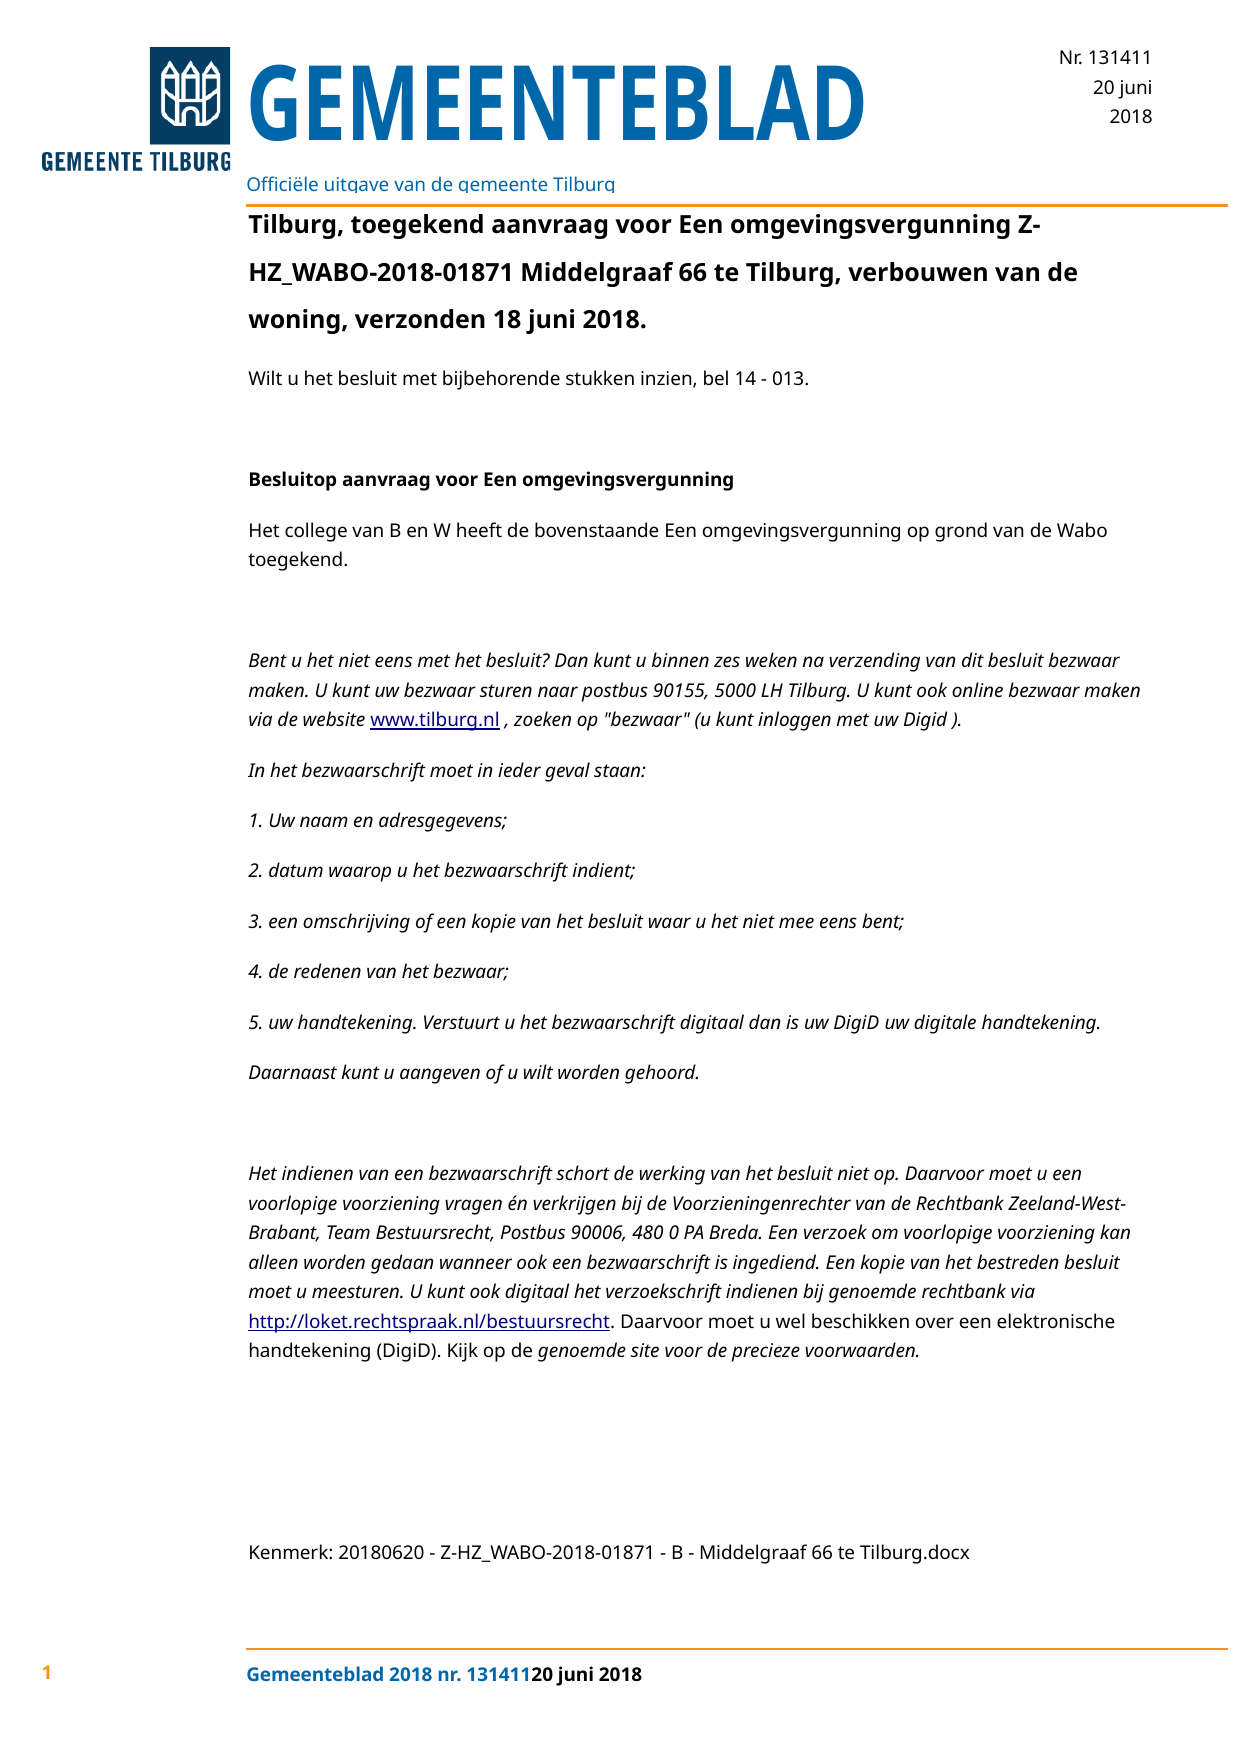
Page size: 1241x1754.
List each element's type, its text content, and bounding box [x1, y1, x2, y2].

text Wilt u het besluit met bijbehorende stukken inzien, bel 14 - 013. [248, 366, 1152, 391]
text Het indienen van een bezwaarschrift schort de werking van het besluit niet op. Daarvoor moet u een voorlopige voorziening vragen én verkrijgen bij de Voorzieningenrechter van de Rechtbank Zeeland-West-Brabant, Team Bestuursrecht, Postbus 90006, 480 0 PA Breda. Een verzoek om voorlopige voorziening kan alleen worden gedaan wanneer ook een bezwaarschrift is ingediend. Een kopie van het bestreden besluit moet u meesturen. U kunt ook digitaal het verzoekschrift indienen bij genoemde rechtbank via http://loket.rechtspraak.nl/bestuursrecht. Daarvoor moet u wel beschikken over een elektronische handtekening (DigiD). Kijk op de genoemde site voor de precieze voorwaarden. [248, 1160, 1152, 1363]
text In het bezwaarschrift moet in ieder geval staan: [248, 757, 1152, 782]
text 1. Uw naam en adresgegevens; [248, 807, 1152, 833]
text Besluitop aanvraag voor Een omgevingsvergunning [248, 466, 1152, 492]
text 4. de redenen van het bezwaar; [248, 958, 1152, 984]
text 2. datum waarop u het bezwaarschrift indient; [248, 858, 1152, 883]
text Het college van B en W heeft de bovenstaande Een omgevingsvergunning op grond van de Wabo toegekend. [248, 517, 1152, 572]
text Kenmerk: 20180620 - Z-HZ_WABO-2018-01871 - B - Middelgraaf 66 te Tilburg.docx [248, 1539, 1152, 1565]
text Daarnaast kunt u aangeven of u wilt worden gehoord. [248, 1059, 1152, 1085]
text 5. uw handtekening. Verstuurt u het bezwaarschrift digitaal dan is uw DigiD uw digitale handtekening. [248, 1009, 1152, 1034]
text 3. een omschrijving of een kopie van het besluit waar u het niet mee eens bent; [248, 908, 1152, 934]
text Bent u het niet eens met het besluit? Dan kunt u binnen zes weken na verzending van dit besluit bezwaar maken. U kunt uw bezwaar sturen naar postbus 90155, 5000 LH Tilburg. U kunt ook online bezwaar maken via de website www.tilburg.nl , zoeken op "bezwaar" (u kunt inloggen met uw Digid ). [248, 647, 1152, 732]
text Tilburg, toegekend aanvraag voor Een omgevingsvergunning Z-HZ_WABO-2018-01871 Middelgraaf 66 te Tilburg, verbouwen van de woning, verzonden 18 juni 2018. [248, 207, 1152, 336]
picture [41, 47, 231, 172]
